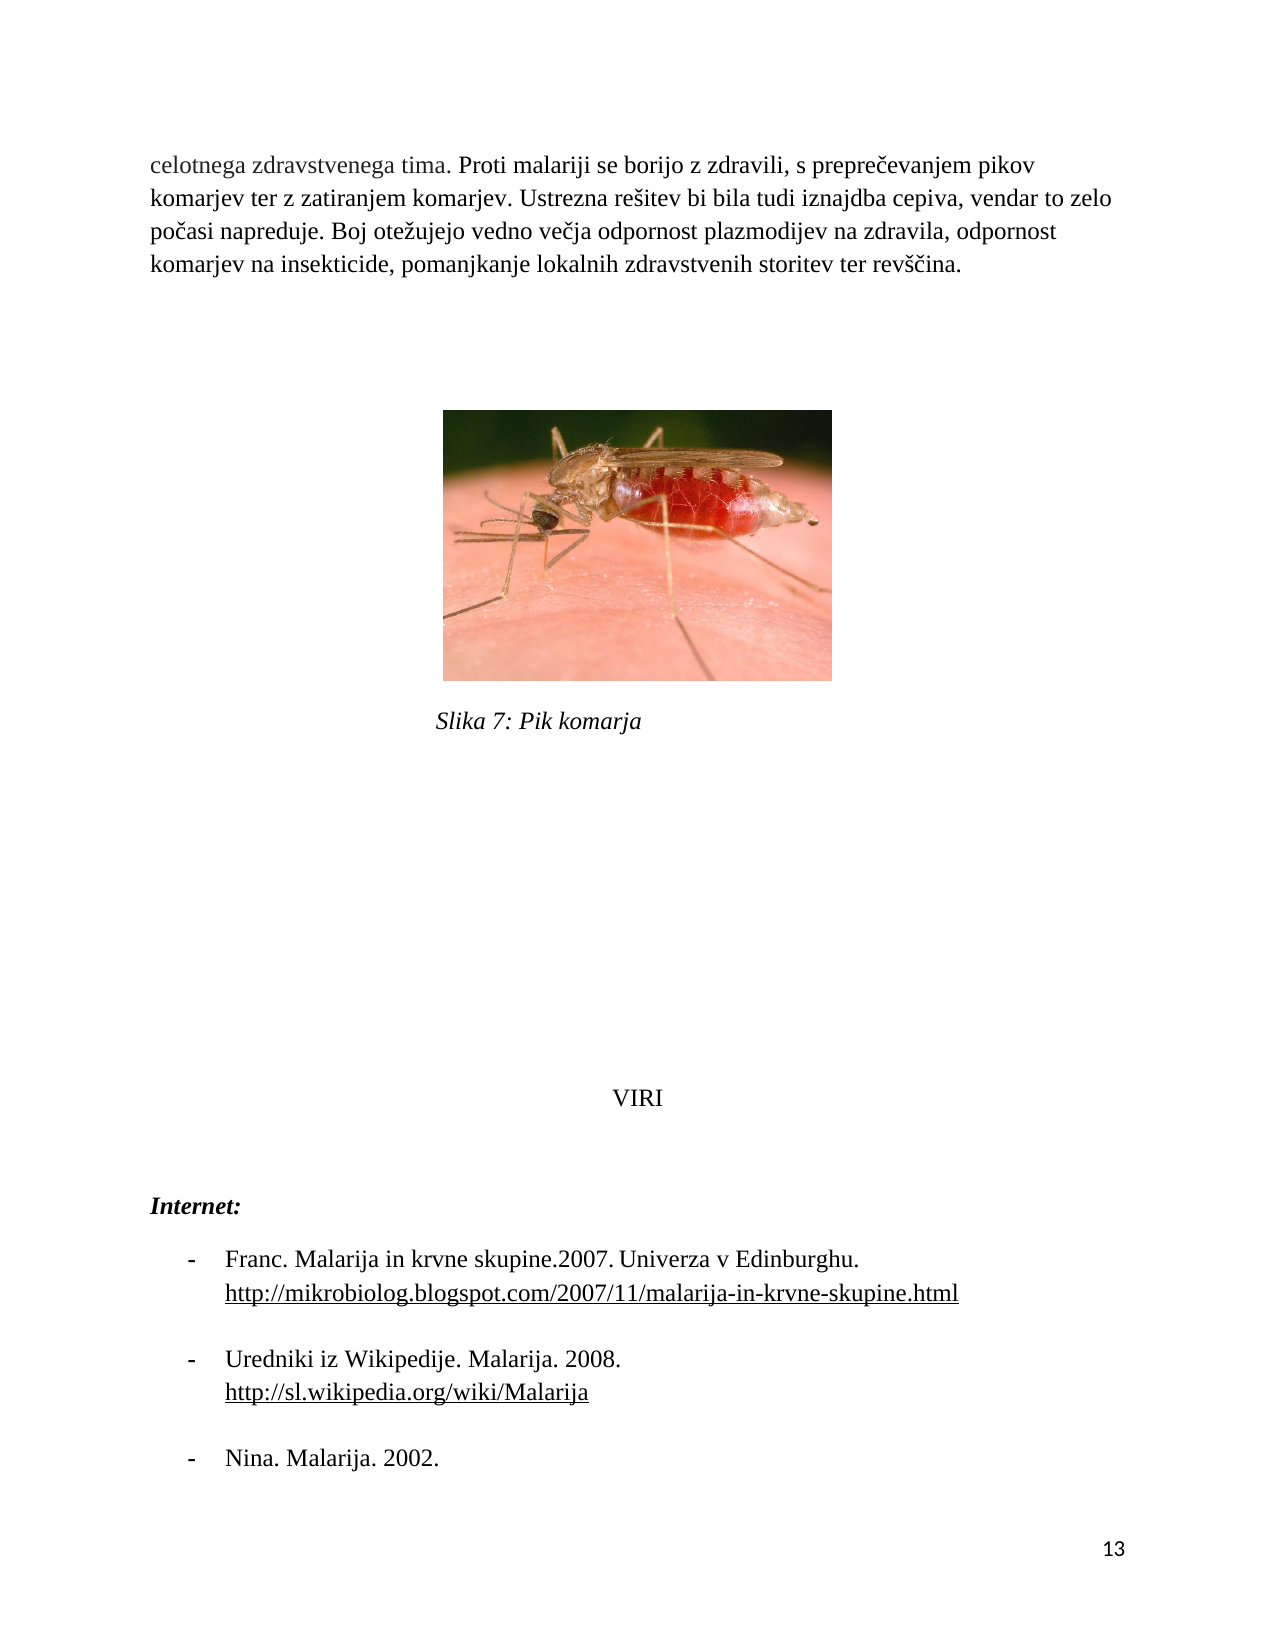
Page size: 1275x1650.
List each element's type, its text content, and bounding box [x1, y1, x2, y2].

list http://sl.wikipedia.org/wiki/Malarija [225, 1377, 1125, 1405]
list Uredniki iz Wikipedije. Malarija. 2008. [187, 1344, 1125, 1372]
text Slika 7: Pik komarja [150, 706, 1125, 735]
picture [443, 410, 832, 681]
text Internet: [150, 1191, 1125, 1219]
text celotnega zdravstvenega tima. Proti malariji se borijo z zdravili, s preprečevanjem pikov komarjev ter z zatiranjem komarjev. Ustrezna rešitev bi bila tudi iznajdba cepiva, vendar to zelo počasi napreduje. Boj otežujejo vedno večja odpornost plazmodijev na zdravila, odpornost komarjev na insekticide, pomanjkanje lokalnih zdravstvenih storitev ter revščina. [150, 150, 1125, 278]
list Nina. Malarija. 2002. [187, 1443, 1125, 1471]
list http://mikrobiolog.blogspot.com/2007/11/malarija-in-krvne-skupine.html [225, 1278, 1125, 1306]
text VIRI [150, 1083, 1125, 1112]
list Franc. Malarija in krvne skupine.2007. Univerza v Edinburghu. [187, 1244, 1125, 1273]
